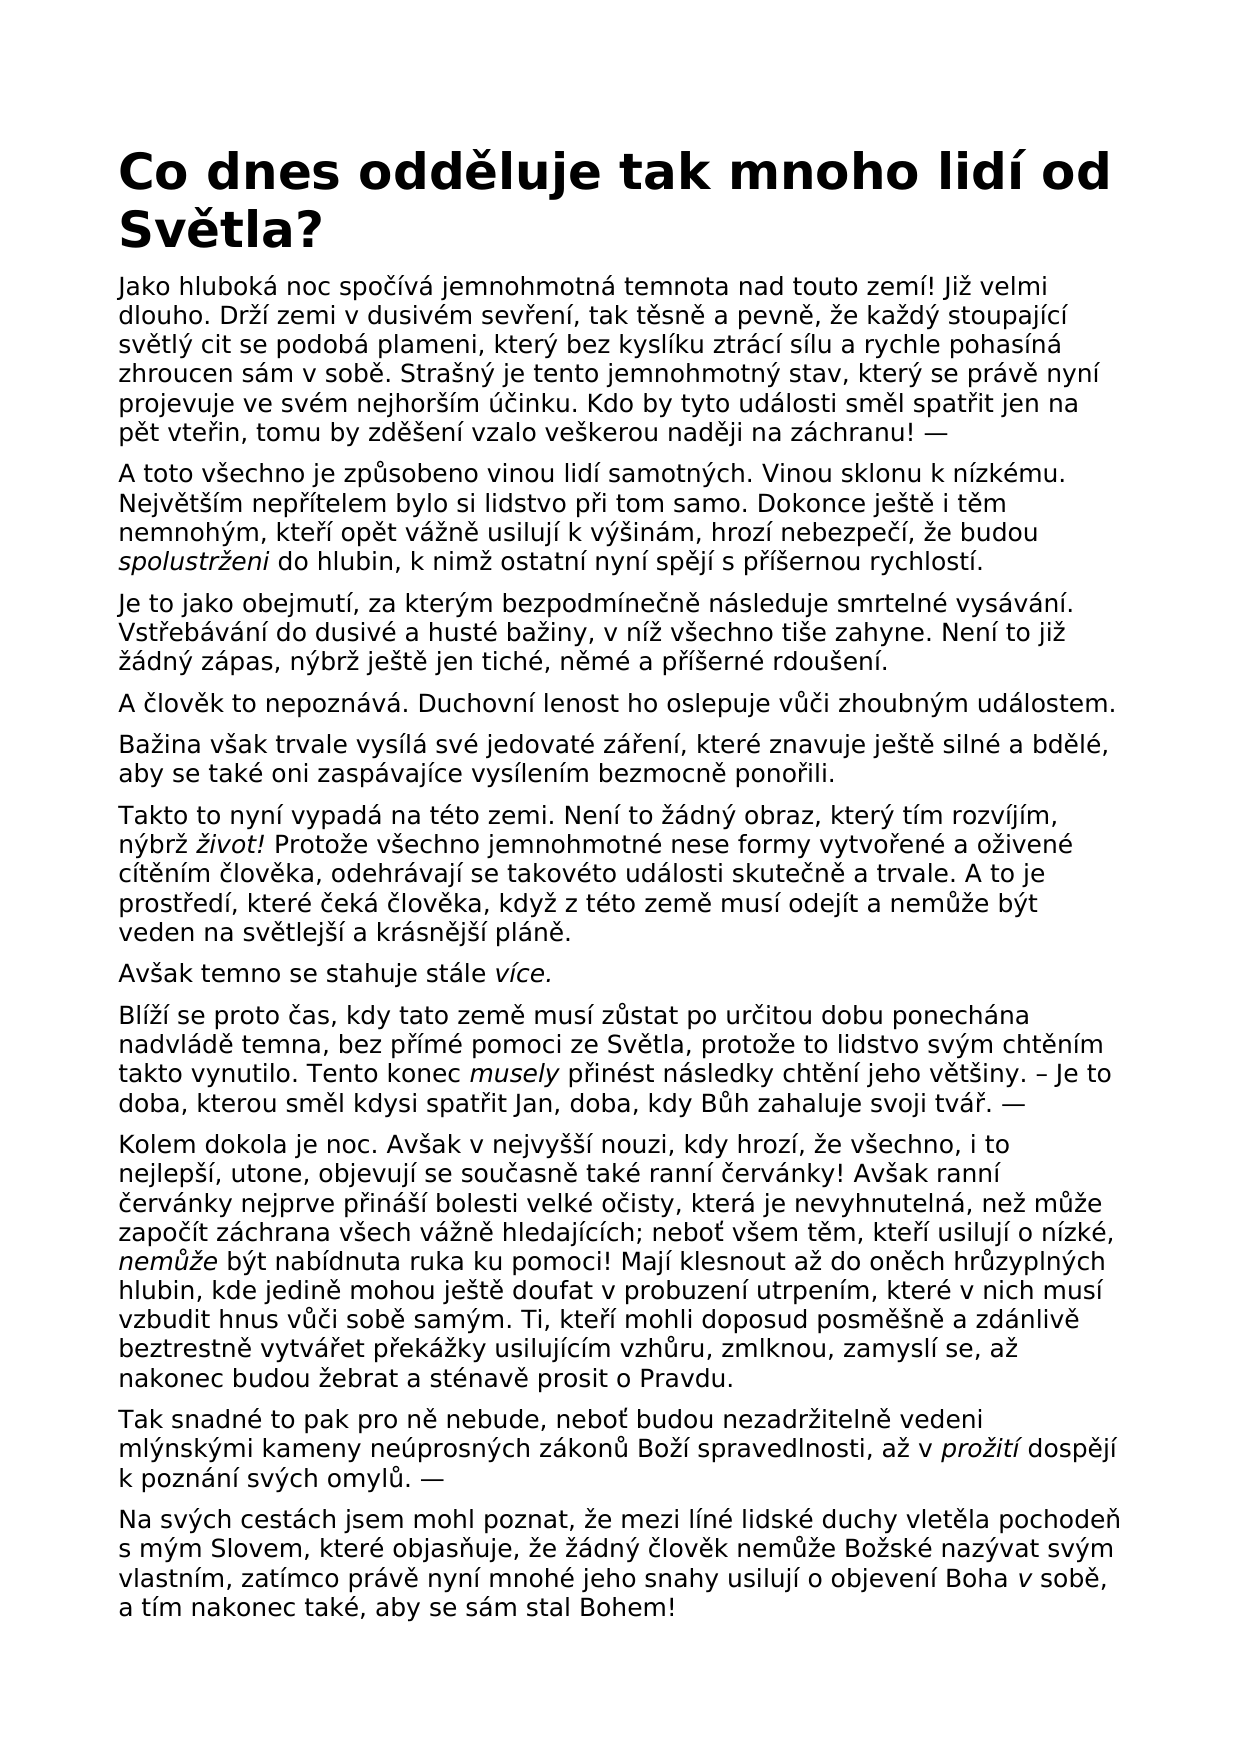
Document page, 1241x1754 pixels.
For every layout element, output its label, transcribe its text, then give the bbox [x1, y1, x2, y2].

text Takto to nyní vypadá na této zemi. Není to žádný obraz, který tím rozvíjím, nýbrž život! Protože všechno jemnohmotné nese formy vytvořené a oživené cítěním člověka, odehrávají se takovéto události skutečně a trvale. A to je prostředí, které čeká člověka, když z této země musí odejít a nemůže být veden na světlejší a krásnější pláně. [118, 801, 1122, 947]
text Avšak temno se stahuje stále více. [118, 959, 1122, 989]
text Je to jako obejmutí, za kterým bezpodmínečně následuje smrtelné vysávání. Vstřebávání do dusivé a husté bažiny, v níž všechno tiše zahyne. Není to již žádný zápas, nýbrž ještě jen tiché, němé a příšerné rdoušení. [118, 589, 1122, 676]
subtitle Co dnes odděluje tak mnoho lidí od Světla? [118, 143, 1122, 259]
text Kolem dokola je noc. Avšak v nejvyšší nouzi, kdy hrozí, že všechno, i to nejlepší, utone, objevují se současně také ranní červánky! Avšak ranní červánky nejprve přináší bolesti velké očisty, která je nevyhnutelná, než může započít záchrana všech vážně hledajících; neboť všem těm, kteří usilují o nízké, nemůže být nabídnuta ruka ku pomoci! Mají klesnout až do oněch hrůzyplných hlubin, kde jedině mohou ještě doufat v probuzení utrpením, které v nich musí vzbudit hnus vůči sobě samým. Ti, kteří mohli doposud posměšně a zdánlivě beztrestně vytvářet překážky usilujícím vzhůru, zmlknou, zamyslí se, až nakonec budou žebrat a sténavě prosit o Pravdu. [118, 1130, 1122, 1393]
text Tak snadné to pak pro ně nebude, neboť budou nezadržitelně vedeni mlýnskými kameny neúprosných zákonů Boží spravedlnosti, až v prožití dospějí k poznání svých omylů. — [118, 1405, 1122, 1493]
text Bažina však trvale vysílá své jedovaté záření, které znavuje ještě silné a bdělé, aby se také oni zaspávajíce vysílením bezmocně ponořili. [118, 730, 1122, 789]
text Jako hluboká noc spočívá jemnohmotná temnota nad touto zemí! Již velmi dlouho. Drží zemi v dusivém sevření, tak těsně a pevně, že každý stoupající světlý cit se podobá plameni, který bez kyslíku ztrácí sílu a rychle pohasíná zhroucen sám v sobě. Strašný je tento jemnohmotný stav, který se právě nyní projevuje ve svém nejhorším účinku. Kdo by tyto události směl spatřit jen na pět vteřin, tomu by zděšení vzalo veškerou naději na záchranu! — [118, 272, 1122, 447]
text A toto všechno je způsobeno vinou lidí samotných. Vinou sklonu k nízkému. Největším nepřítelem bylo si lidstvo při tom samo. Dokonce ještě i těm nemnohým, kteří opět vážně usilují k výšinám, hrozí nebezpečí, že budou spolustrženi do hlubin, k nimž ostatní nyní spějí s příšernou rychlostí. [118, 459, 1122, 576]
text Na svých cestách jsem mohl poznat, že mezi líné lidské duchy vletěla pochodeň s mým Slovem, které objasňuje, že žádný člověk nemůže Božské nazývat svým vlastním, zatímco právě nyní mnohé jeho snahy usilují o objevení Boha v sobě, a tím nakonec také, aby se sám stal Bohem! [118, 1505, 1122, 1622]
text A člověk to nepoznává. Duchovní lenost ho oslepuje vůči zhoubným událostem. [118, 689, 1122, 718]
text Blíží se proto čas, kdy tato země musí zůstat po určitou dobu ponechána nadvládě temna, bez přímé pomoci ze Světla, protože to lidstvo svým chtěním takto vynutilo. Tento konec musely přinést následky chtění jeho většiny. – Je to doba, kterou směl kdysi spatřit Jan, doba, kdy Bůh zahaluje svoji tvář. — [118, 1001, 1122, 1118]
